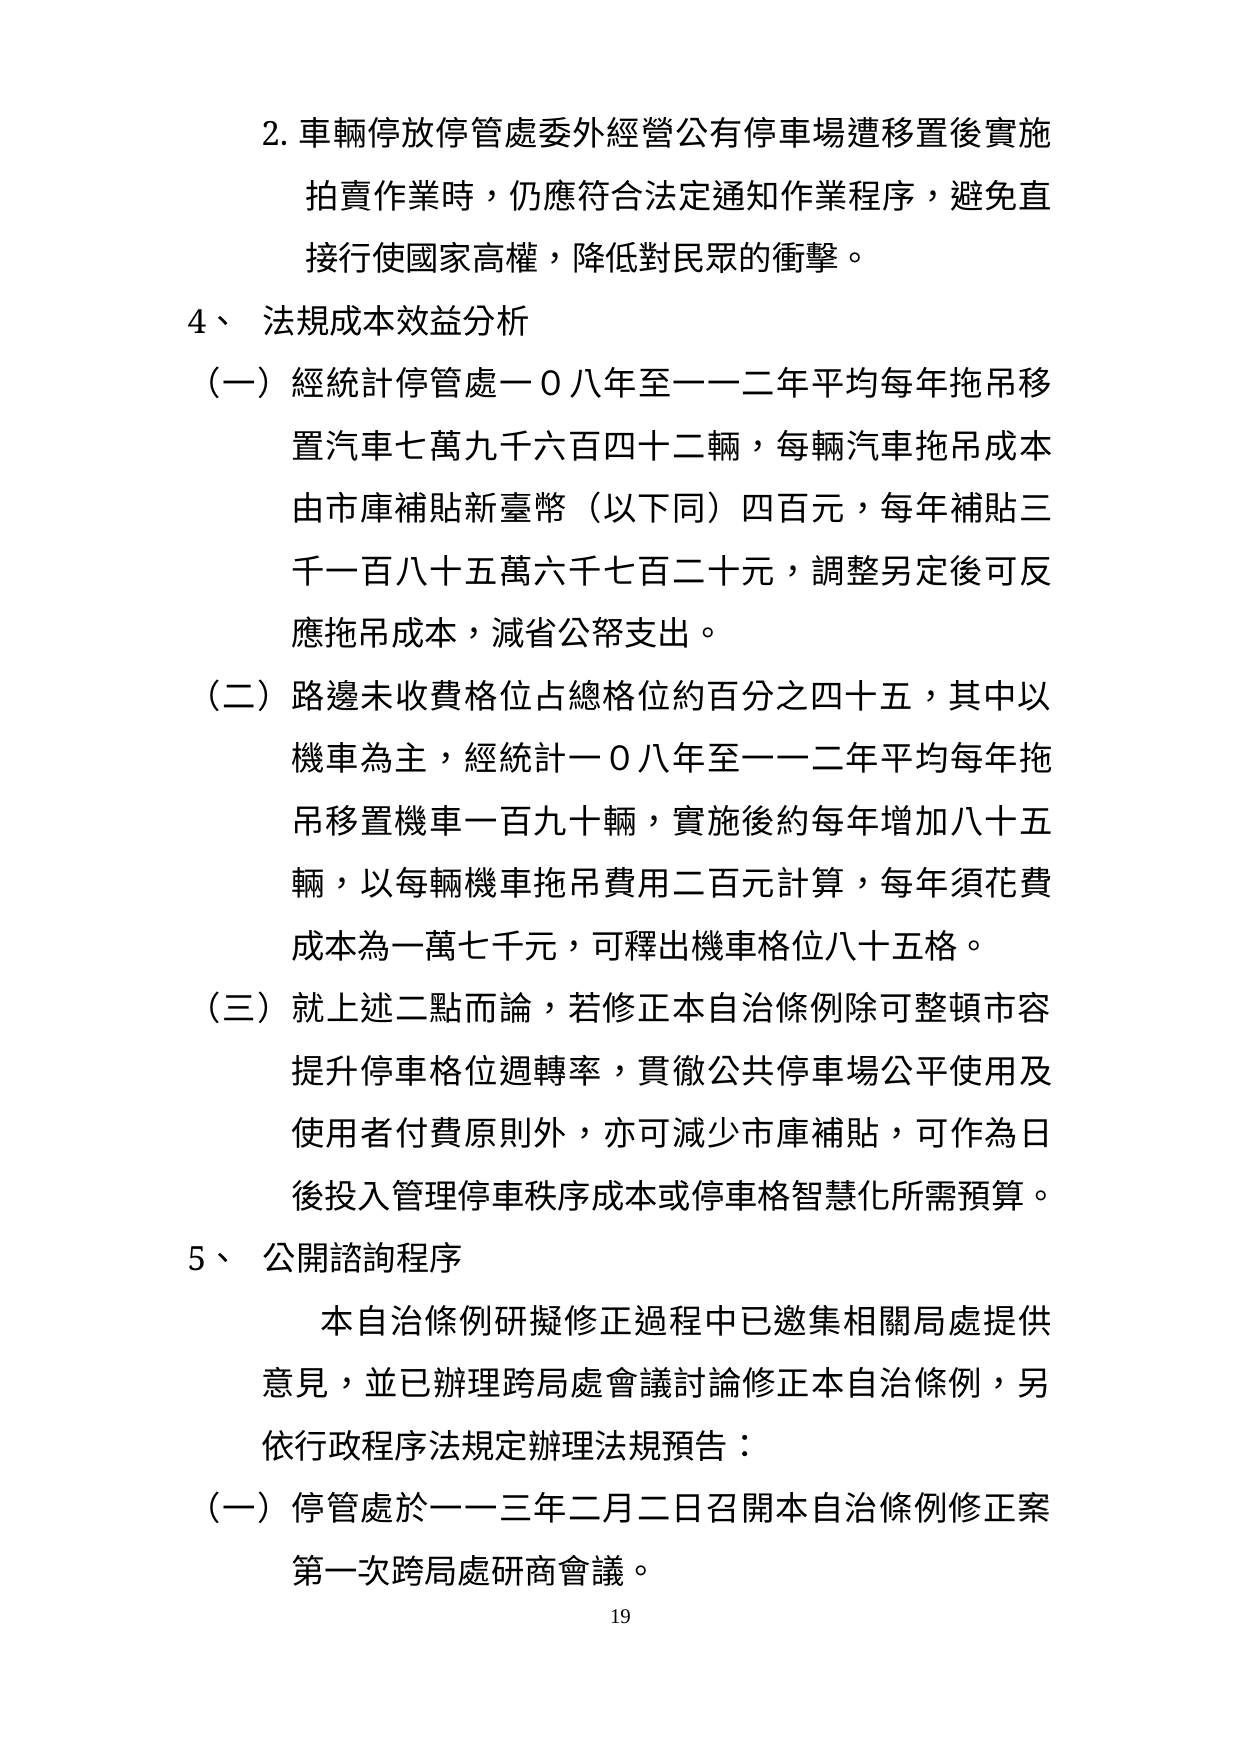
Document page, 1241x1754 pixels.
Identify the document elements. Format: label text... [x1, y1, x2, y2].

text 本自治條例研擬修正過程中已邀集相關局處提供意見，並已辦理跨局處會議討論修正本自治條例，另依行政程序法規定辦理法規預告： [261, 1277, 1053, 1464]
list 法規成本效益分析 [187, 277, 1053, 339]
text （三）就上述二點而論，若修正本自治條例除可整頓市容，提升停車格位週轉率，貫徹公共停車場公平使用及使用者付費原則外，亦可減少市庫補貼，可作為日後投入管理停車秩序成本或停車格智慧化所需預算。 [188, 964, 1053, 1214]
text （一）經統計停管處一０八年至一一二年平均每年拖吊移置汽車七萬九千六百四十二輛，每輛汽車拖吊成本由市庫補貼新臺幣（以下同）四百元，每年補貼三千一百八十五萬六千七百二十元，調整另定後可反應拖吊成本，減省公帑支出。 [188, 339, 1053, 652]
text （一）停管處於一一三年二月二日召開本自治條例修正案第一次跨局處研商會議。 [188, 1464, 1053, 1589]
text （二）路邊未收費格位占總格位約百分之四十五，其中以機車為主，經統計一０八年至一一二年平均每年拖吊移置機車一百九十輛，實施後約每年增加八十五輛，以每輛機車拖吊費用二百元計算，每年須花費成本為一萬七千元，可釋出機車格位八十五格。 [188, 652, 1053, 964]
list 公開諮詢程序 [187, 1214, 1053, 1277]
text 2. 車輛停放停管處委外經營公有停車場遭移置後實施拍賣作業時，仍應符合法定通知作業程序，避免直接行使國家高權，降低對民眾的衝擊。 [261, 89, 1053, 277]
